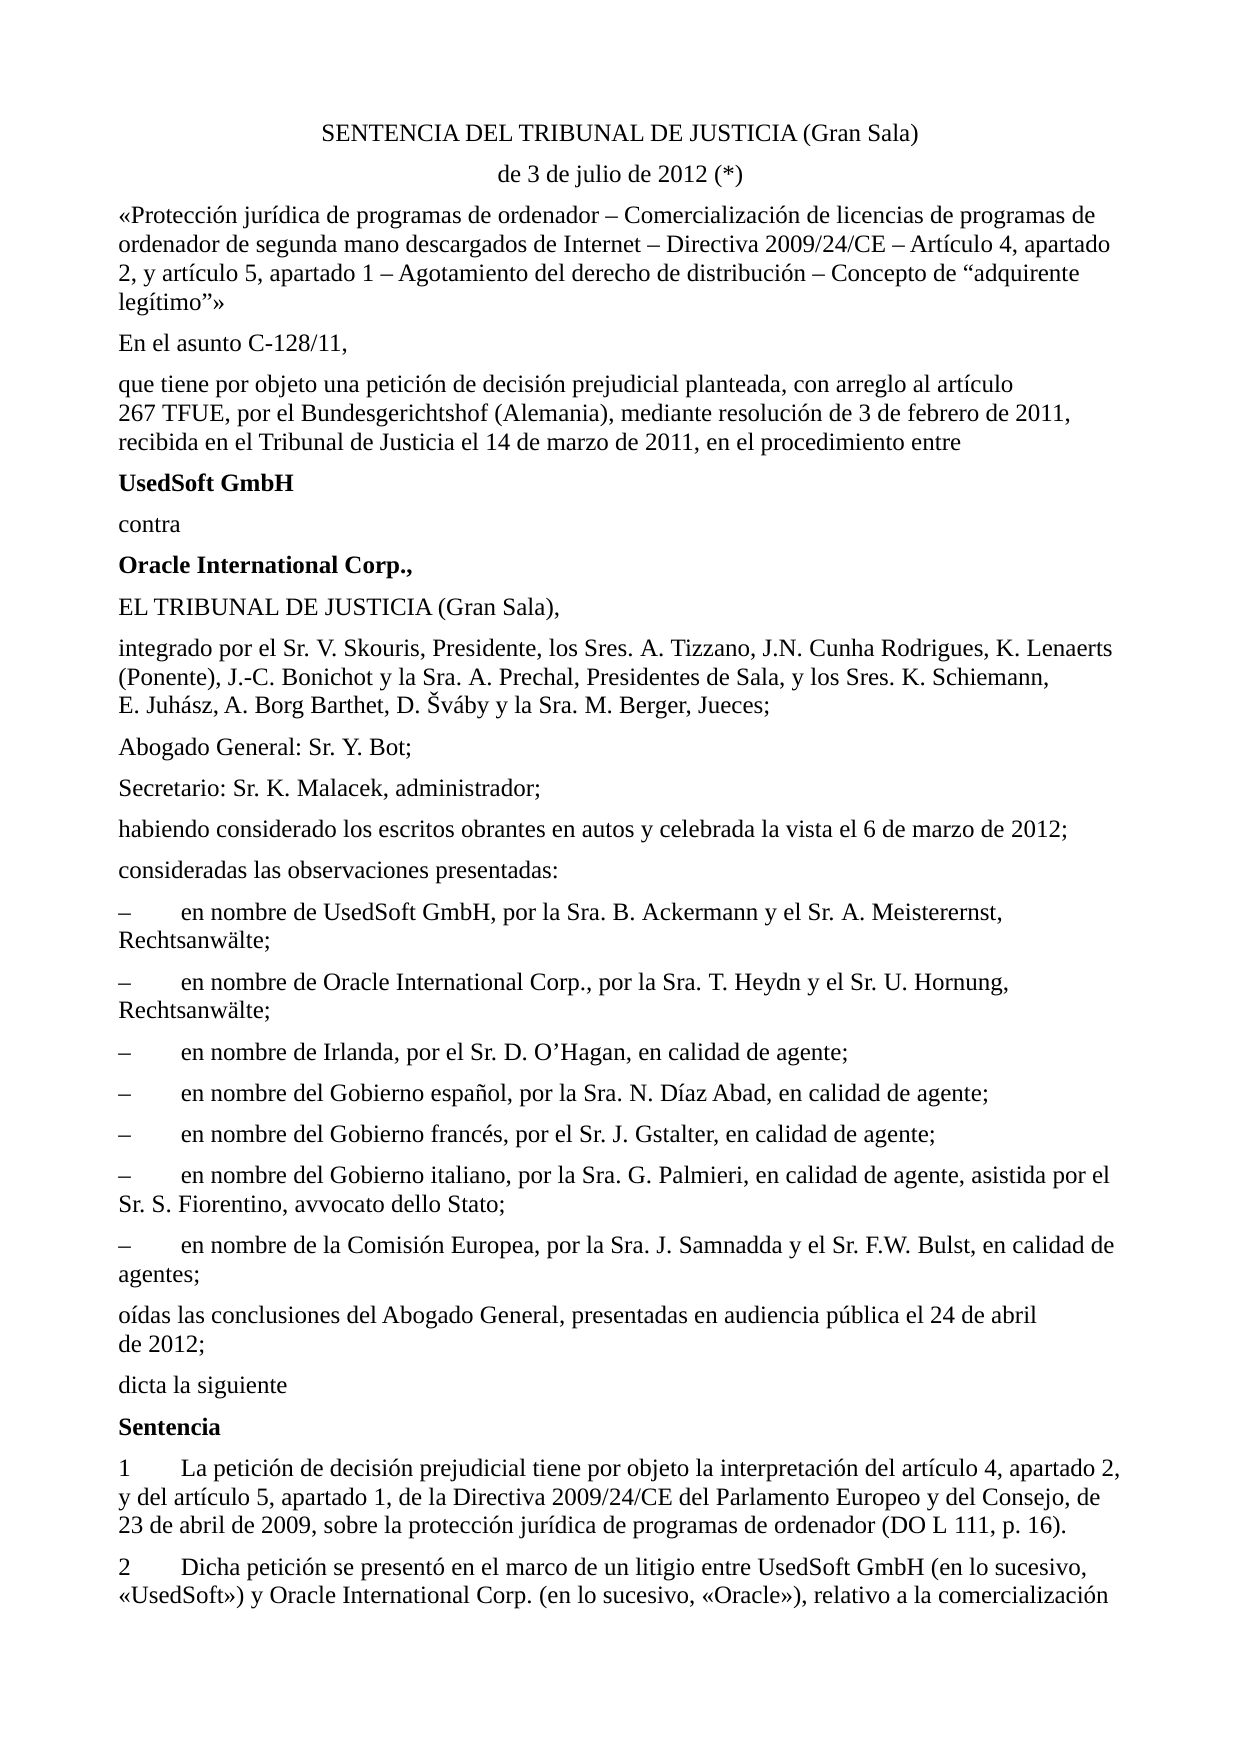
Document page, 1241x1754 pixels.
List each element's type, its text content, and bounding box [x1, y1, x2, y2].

text Abogado General: Sr. Y. Bot; [118, 732, 1122, 761]
text 2 Dicha petición se presentó en el marco de un litigio entre UsedSoft GmbH (en lo sucesivo, «UsedSoft») y Oracle International Corp. (en lo sucesivo, «Oracle»), relativo a la comercialización [118, 1552, 1122, 1609]
text – en nombre de Oracle International Corp., por la Sra. T. Heydn y el Sr. U. Hornung, Rechtsanwälte; [118, 967, 1122, 1024]
text habiendo considerado los escritos obrantes en autos y celebrada la vista el 6 de marzo de 2012; [118, 814, 1122, 843]
text consideradas las observaciones presentadas: [118, 856, 1122, 884]
text «Protección jurídica de programas de ordenador – Comercialización de licencias de programas de ordenador de segunda mano descargados de Internet – Directiva 2009/24/CE – Artículo 4, apartado 2, y artículo 5, apartado 1 – Agotamiento del derecho de distribución – Concepto de “adquirente legítimo”» [118, 201, 1122, 316]
text Sentencia [118, 1412, 1122, 1441]
text 1 La petición de decisión prejudicial tiene por objeto la interpretación del artículo 4, apartado 2, y del artículo 5, apartado 1, de la Directiva 2009/24/CE del Parlamento Europeo y del Consejo, de 23 de abril de 2009, sobre la protección jurídica de programas de ordenador (DO L 111, p. 16). [118, 1453, 1122, 1539]
text Secretario: Sr. K. Malacek, administrador; [118, 773, 1122, 802]
text Oracle International Corp., [118, 551, 1122, 579]
text – en nombre del Gobierno italiano, por la Sra. G. Palmieri, en calidad de agente, asistida por el Sr. S. Fiorentino, avvocato dello Stato; [118, 1161, 1122, 1218]
text – en nombre del Gobierno español, por la Sra. N. Díaz Abad, en calidad de agente; [118, 1078, 1122, 1107]
text En el asunto C‑128/11, [118, 328, 1122, 357]
text SENTENCIA DEL TRIBUNAL DE JUSTICIA (Gran Sala) [118, 118, 1122, 147]
text dicta la siguiente [118, 1371, 1122, 1399]
text que tiene por objeto una petición de decisión prejudicial planteada, con arreglo al artículo 267 TFUE, por el Bundesgerichtshof (Alemania), mediante resolución de 3 de febrero de 2011, recibida en el Tribunal de Justicia el 14 de marzo de 2011, en el procedimiento entre [118, 369, 1122, 456]
text – en nombre del Gobierno francés, por el Sr. J. Gstalter, en calidad de agente; [118, 1119, 1122, 1148]
text – en nombre de UsedSoft GmbH, por la Sra. B. Ackermann y el Sr. A. Meisterernst, Rechtsanwälte; [118, 897, 1122, 954]
text de 3 de julio de 2012 (*) [118, 159, 1122, 188]
text – en nombre de Irlanda, por el Sr. D. O’Hagan, en calidad de agente; [118, 1037, 1122, 1066]
text oídas las conclusiones del Abogado General, presentadas en audiencia pública el 24 de abril de 2012; [118, 1301, 1122, 1358]
text contra [118, 509, 1122, 538]
text integrado por el Sr. V. Skouris, Presidente, los Sres. A. Tizzano, J.N. Cunha Rodrigues, K. Lenaerts (Ponente), J.-C. Bonichot y la Sra. A. Prechal, Presidentes de Sala, y los Sres. K. Schiemann, E. Juhász, A. Borg Barthet, D. Šváby y la Sra. M. Berger, Jueces; [118, 633, 1122, 719]
text – en nombre de la Comisión Europea, por la Sra. J. Samnadda y el Sr. F.W. Bulst, en calidad de agentes; [118, 1231, 1122, 1288]
text UsedSoft GmbH [118, 468, 1122, 497]
text EL TRIBUNAL DE JUSTICIA (Gran Sala), [118, 592, 1122, 621]
